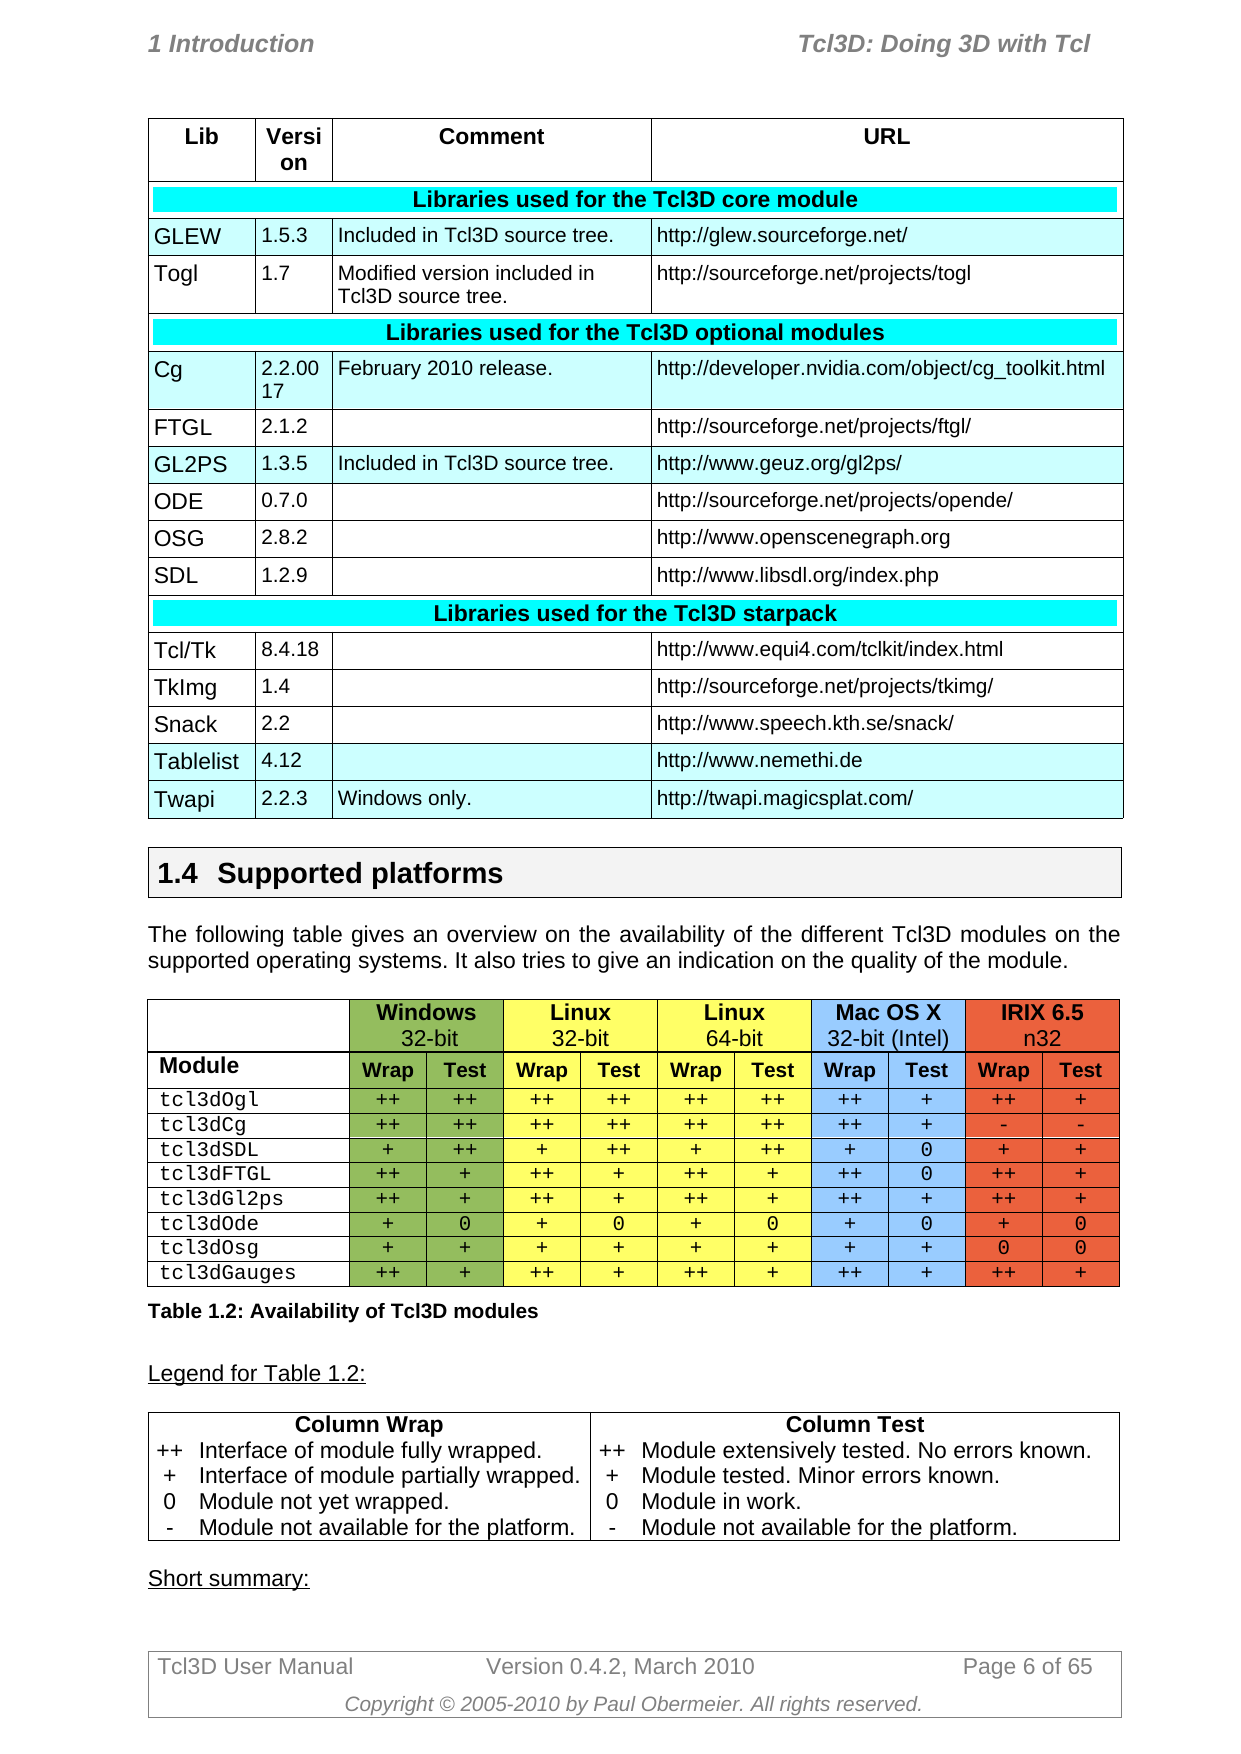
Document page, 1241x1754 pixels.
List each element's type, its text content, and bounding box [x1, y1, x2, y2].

table_cell - [1043, 1114, 1119, 1137]
table_cell + [735, 1237, 811, 1261]
table_cell Test [1043, 1053, 1119, 1088]
table_header Comment [333, 119, 651, 181]
table_cell http://glew.sourceforge.net/ [652, 219, 1123, 255]
table_cell + [427, 1237, 503, 1261]
table_cell + [427, 1262, 503, 1286]
table_cell Interface of module partially wrapped. [191, 1463, 590, 1489]
table_cell Snack [149, 707, 255, 743]
table_cell Included in Tcl3D source tree. [333, 447, 651, 483]
table_cell 0.7.0 [256, 484, 332, 520]
table_cell ++ [658, 1114, 734, 1137]
table_cell [333, 744, 651, 780]
table_header URL [652, 119, 1123, 181]
table_cell FTGL [149, 410, 255, 446]
table_cell + [889, 1089, 965, 1113]
table_cell + [1043, 1163, 1119, 1187]
table_header Windows 32-bit [350, 1000, 503, 1051]
table_header [148, 1000, 349, 1051]
table_cell Module tested. Minor errors known. [634, 1463, 1119, 1489]
table_cell 0 [591, 1489, 634, 1514]
table_cell + [427, 1188, 503, 1212]
table_cell ++ [591, 1438, 634, 1463]
table_cell + [812, 1237, 888, 1261]
table_header Version [256, 119, 332, 181]
table_cell ++ [966, 1163, 1042, 1187]
table_cell ++ [966, 1188, 1042, 1212]
table_cell Module not available for the platform. [191, 1514, 590, 1540]
table_cell + [427, 1163, 503, 1187]
table_cell 1.3.5 [256, 447, 332, 483]
table_cell + [350, 1237, 426, 1261]
table_cell ++ [427, 1139, 503, 1162]
table_cell Module [148, 1053, 349, 1088]
table_cell Test [427, 1053, 503, 1088]
table_cell tcl3dSDL [148, 1139, 349, 1162]
table_cell + [591, 1463, 634, 1489]
table_cell Wrap [504, 1053, 580, 1088]
table_cell ++ [350, 1114, 426, 1137]
table_cell + [504, 1139, 580, 1162]
table_cell 0 [1043, 1213, 1119, 1236]
table_cell + [735, 1262, 811, 1286]
table_header Column Test [591, 1413, 1119, 1437]
table_cell 0 [889, 1163, 965, 1187]
table_cell + [889, 1237, 965, 1261]
table_cell 0 [149, 1489, 191, 1514]
table_cell ++ [504, 1114, 580, 1137]
table_cell + [1043, 1139, 1119, 1162]
table_cell tcl3dFTGL [148, 1163, 349, 1187]
table_cell 0 [581, 1213, 657, 1236]
table_cell ++ [735, 1089, 811, 1113]
text The following table gives an overview on the availability of the different Tcl3D modules on the supported operating systems. It also tries to give an indication on the quality of the module. [148, 922, 1122, 973]
table_cell + [812, 1139, 888, 1162]
table_cell 1.7 [256, 256, 332, 313]
table_cell + [889, 1114, 965, 1137]
table_cell tcl3dGauges [148, 1262, 349, 1286]
table_cell Module not yet wrapped. [191, 1489, 590, 1514]
table_cell [333, 521, 651, 557]
table_cell ++ [427, 1089, 503, 1113]
table_cell ++ [581, 1089, 657, 1113]
table_cell ++ [812, 1262, 888, 1286]
table_cell Libraries used for the Tcl3D starpack [149, 596, 1123, 632]
table_cell Twapi [149, 781, 255, 818]
table_cell Windows only. [333, 781, 651, 818]
table_cell Interface of module fully wrapped. [191, 1438, 590, 1463]
table_cell - [591, 1514, 634, 1540]
table_cell + [735, 1163, 811, 1187]
table_cell ODE [149, 484, 255, 520]
table_cell tcl3dCg [148, 1114, 349, 1137]
table_cell http://www.libsdl.org/index.php [652, 558, 1123, 594]
table_cell + [966, 1139, 1042, 1162]
table_cell http://sourceforge.net/projects/opende/ [652, 484, 1123, 520]
table_cell Wrap [966, 1053, 1042, 1088]
table_cell http://sourceforge.net/projects/ftgl/ [652, 410, 1123, 446]
table_cell ++ [350, 1163, 426, 1187]
table_cell + [350, 1213, 426, 1236]
table_cell 2.2.3 [256, 781, 332, 818]
table_cell [333, 410, 651, 446]
table_cell + [966, 1213, 1042, 1236]
table_cell + [1043, 1089, 1119, 1113]
table_cell http://sourceforge.net/projects/togl [652, 256, 1123, 313]
table_cell Test [581, 1053, 657, 1088]
table_cell ++ [504, 1089, 580, 1113]
table_cell + [1043, 1188, 1119, 1212]
table_cell [333, 633, 651, 669]
table_cell + [504, 1237, 580, 1261]
table_cell ++ [966, 1089, 1042, 1113]
table_cell tcl3dOgl [148, 1089, 349, 1113]
text Legend for Table 1.2: [148, 1361, 1122, 1386]
table_cell Libraries used for the Tcl3D core module [149, 182, 1123, 218]
table_cell GLEW [149, 219, 255, 255]
table_cell Wrap [350, 1053, 426, 1088]
table_cell + [658, 1237, 734, 1261]
table_cell 1.2.9 [256, 558, 332, 594]
text Short summary: [148, 1566, 1122, 1591]
table_cell Module extensively tested. No errors known. [634, 1438, 1119, 1463]
table_cell 0 [889, 1139, 965, 1162]
table_header Mac OS X 32-bit (Intel) [812, 1000, 965, 1051]
table_cell Togl [149, 256, 255, 313]
table_cell [333, 558, 651, 594]
table_cell ++ [812, 1188, 888, 1212]
table_cell http://www.openscenegraph.org [652, 521, 1123, 557]
table_cell ++ [149, 1438, 191, 1463]
table_cell + [581, 1237, 657, 1261]
table_cell Libraries used for the Tcl3D optional modules [149, 314, 1123, 351]
table_cell ++ [812, 1114, 888, 1137]
table_cell 0 [1043, 1237, 1119, 1261]
table_cell February 2010 release. [333, 352, 651, 408]
table_cell ++ [350, 1262, 426, 1286]
table_cell ++ [504, 1262, 580, 1286]
table_cell ++ [427, 1114, 503, 1137]
table_cell Module not available for the platform. [634, 1514, 1119, 1540]
table_cell [333, 670, 651, 706]
table_cell ++ [350, 1089, 426, 1113]
table_cell - [966, 1114, 1042, 1137]
table_cell + [581, 1262, 657, 1286]
table_cell + [350, 1139, 426, 1162]
table_cell 8.4.18 [256, 633, 332, 669]
table_cell + [889, 1262, 965, 1286]
table_header Column Wrap [149, 1413, 590, 1437]
table_cell tcl3dOsg [148, 1237, 349, 1261]
table_cell 0 [427, 1213, 503, 1236]
table_cell - [149, 1514, 191, 1540]
table_cell + [581, 1163, 657, 1187]
table_header IRIX 6.5 n32 [966, 1000, 1119, 1051]
table_cell http://www.nemethi.de [652, 744, 1123, 780]
table_cell Tablelist [149, 744, 255, 780]
table_cell + [889, 1188, 965, 1212]
table_cell ++ [658, 1163, 734, 1187]
table_cell ++ [812, 1163, 888, 1187]
subtitle Supported platforms [149, 848, 1121, 897]
table_cell + [149, 1463, 191, 1489]
table_cell Included in Tcl3D source tree. [333, 219, 651, 255]
table_cell GL2PS [149, 447, 255, 483]
table_header Linux 32-bit [504, 1000, 657, 1051]
table_cell 2.2.0017 [256, 352, 332, 408]
table_cell ++ [812, 1089, 888, 1113]
table_cell http://www.equi4.com/tclkit/index.html [652, 633, 1123, 669]
table_cell + [658, 1213, 734, 1236]
table_cell 0 [889, 1213, 965, 1236]
table_cell Module in work. [634, 1489, 1119, 1514]
table_cell http://twapi.magicsplat.com/ [652, 781, 1123, 818]
table_cell 1.4 [256, 670, 332, 706]
table_cell 2.2 [256, 707, 332, 743]
table_cell tcl3dOde [148, 1213, 349, 1236]
table_cell ++ [735, 1139, 811, 1162]
table_cell ++ [350, 1188, 426, 1212]
table_cell + [1043, 1262, 1119, 1286]
table_cell + [735, 1188, 811, 1212]
table_cell + [658, 1139, 734, 1162]
table_cell ++ [658, 1188, 734, 1212]
text Table 1.2: Availability of Tcl3D modules [148, 1299, 1122, 1322]
table_cell http://developer.nvidia.com/object/cg_toolkit.html [652, 352, 1123, 408]
table_cell http://www.speech.kth.se/snack/ [652, 707, 1123, 743]
table_cell + [812, 1213, 888, 1236]
table_cell Cg [149, 352, 255, 408]
table_cell [333, 484, 651, 520]
table_cell 2.8.2 [256, 521, 332, 557]
table_cell Test [735, 1053, 811, 1088]
table_cell [333, 707, 651, 743]
table_cell + [504, 1213, 580, 1236]
table_cell SDL [149, 558, 255, 594]
table_cell Wrap [658, 1053, 734, 1088]
table_cell ++ [658, 1262, 734, 1286]
table_cell ++ [581, 1139, 657, 1162]
table_header Linux 64-bit [658, 1000, 811, 1051]
table_cell 0 [966, 1237, 1042, 1261]
table_cell Tcl/Tk [149, 633, 255, 669]
table_cell 4.12 [256, 744, 332, 780]
table_cell 0 [735, 1213, 811, 1236]
table_cell tcl3dGl2ps [148, 1188, 349, 1212]
table_header Lib [149, 119, 255, 181]
table_cell TkImg [149, 670, 255, 706]
table_cell ++ [735, 1114, 811, 1137]
table_cell ++ [504, 1163, 580, 1187]
table_cell + [581, 1188, 657, 1212]
table_cell ++ [581, 1114, 657, 1137]
table_cell 2.1.2 [256, 410, 332, 446]
table_cell ++ [966, 1262, 1042, 1286]
table_cell Test [889, 1053, 965, 1088]
table_cell http://sourceforge.net/projects/tkimg/ [652, 670, 1123, 706]
table_cell ++ [504, 1188, 580, 1212]
table_cell Wrap [812, 1053, 888, 1088]
table_cell OSG [149, 521, 255, 557]
table_cell Modified version included in Tcl3D source tree. [333, 256, 651, 313]
table_cell http://www.geuz.org/gl2ps/ [652, 447, 1123, 483]
table_cell 1.5.3 [256, 219, 332, 255]
table_cell ++ [658, 1089, 734, 1113]
